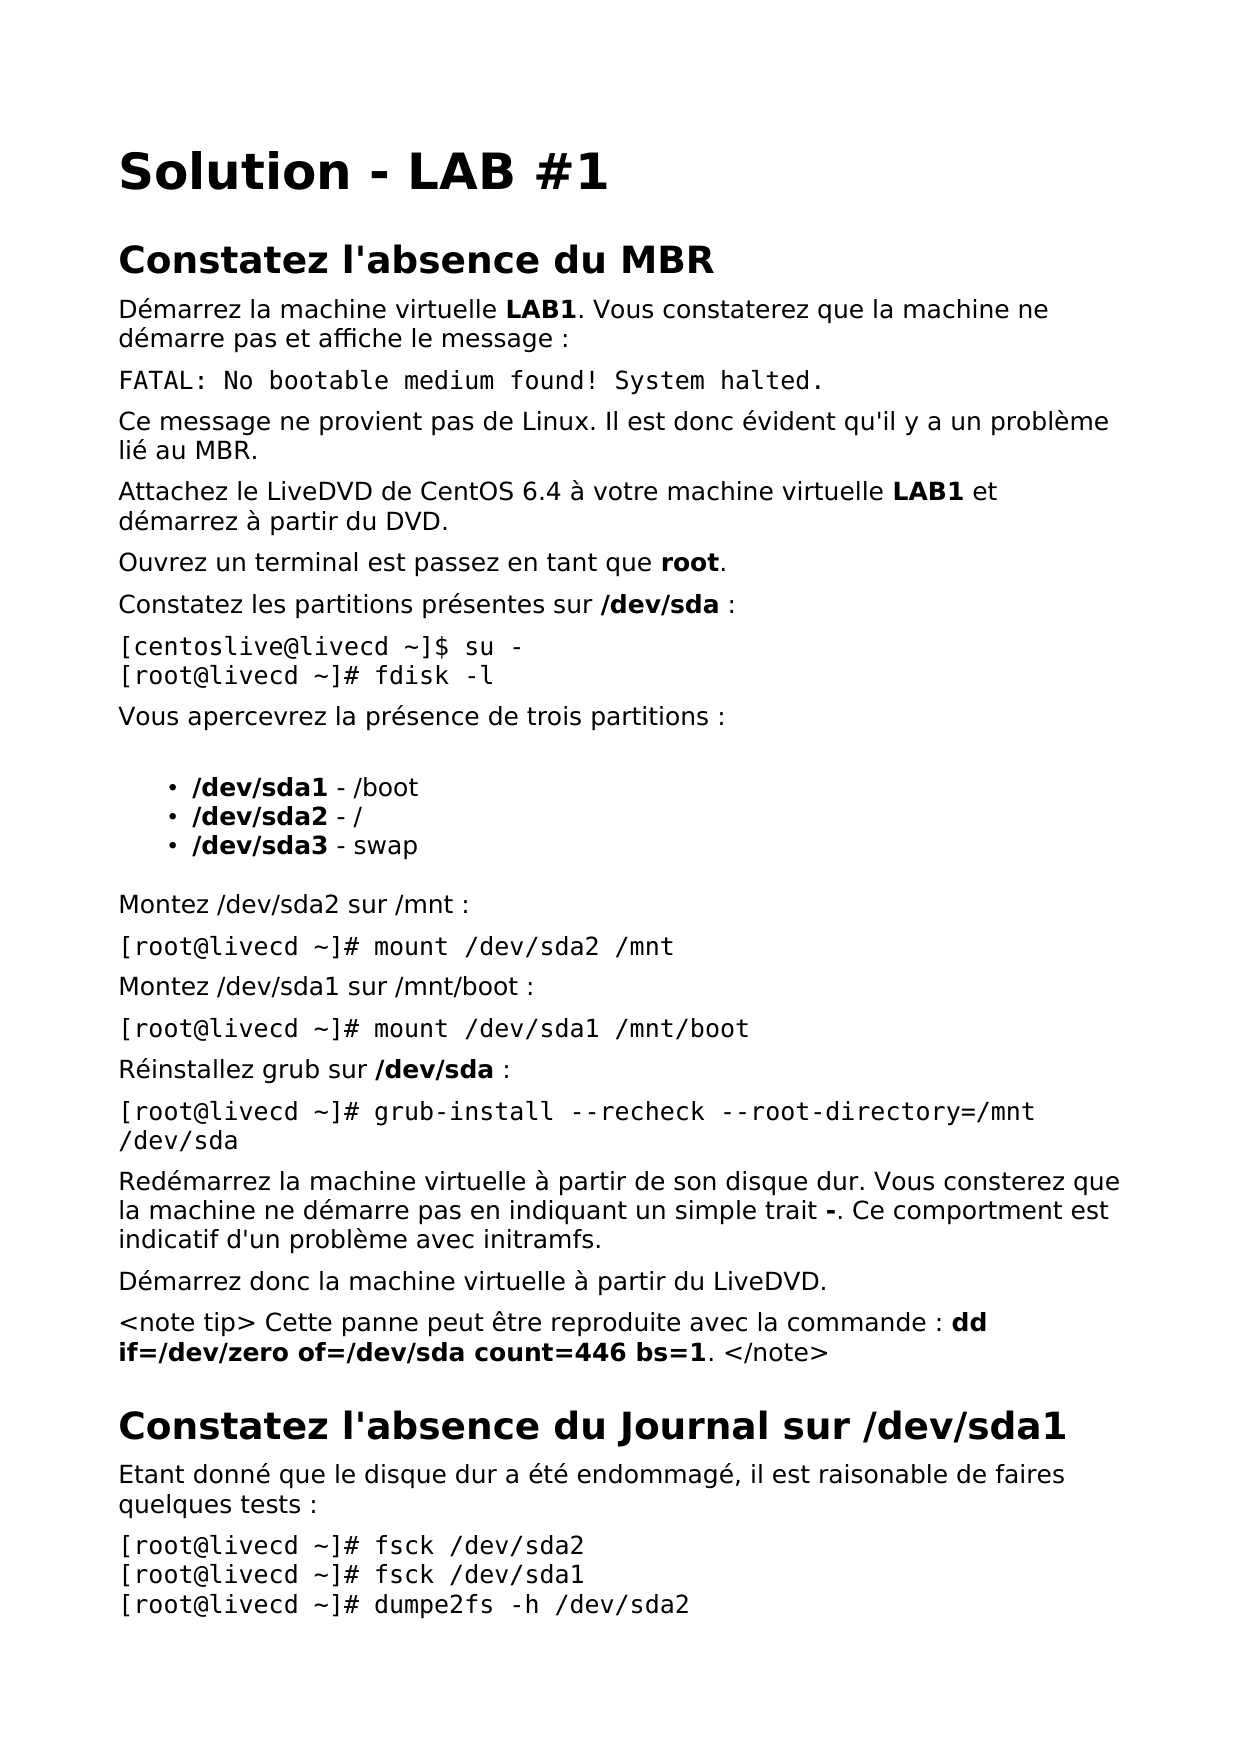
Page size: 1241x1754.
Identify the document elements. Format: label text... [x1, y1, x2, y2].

text Montez /dev/sda2 sur /mnt : [118, 890, 1122, 919]
text FATAL: No bootable medium found! System halted. [118, 366, 1122, 395]
text Réinstallez grub sur /dev/sda : [118, 1055, 1122, 1084]
text [centoslive@livecd ~]$ su - [root@livecd ~]# fdisk -l [118, 632, 1122, 690]
text Vous apercevrez la présence de trois partitions : [118, 702, 1122, 731]
subtitle Solution - LAB #1 [118, 143, 1122, 201]
text <note tip> Cette panne peut être reproduite avec la commande : dd if=/dev/zero of=/dev/sda count=446 bs=1. </note> [118, 1309, 1122, 1367]
text Ouvrez un terminal est passez en tant que root. [118, 548, 1122, 578]
text Démarrez donc la machine virtuelle à partir du LiveDVD. [118, 1267, 1122, 1296]
subtitle Constatez l'absence du Journal sur /dev/sda1 [118, 1404, 1122, 1448]
text Etant donné que le disque dur a été endommagé, il est raisonable de faires quelques tests : [118, 1461, 1122, 1519]
text Ce message ne provient pas de Linux. Il est donc évident qu'il y a un problème lié au MBR. [118, 407, 1122, 465]
text [root@livecd ~]# grub-install --recheck --root-directory=/mnt /dev/sda [118, 1097, 1122, 1155]
list /dev/sda2 - / [177, 802, 1122, 831]
text [root@livecd ~]# mount /dev/sda1 /mnt/boot [118, 1014, 1122, 1043]
text Démarrez la machine virtuelle LAB1. Vous constaterez que la machine ne démarre pas et affiche le message : [118, 295, 1122, 353]
text Constatez les partitions présentes sur /dev/sda : [118, 590, 1122, 619]
text [root@livecd ~]# mount /dev/sda2 /mnt [118, 932, 1122, 961]
text Attachez le LiveDVD de CentOS 6.4 à votre machine virtuelle LAB1 et démarrez à partir du DVD. [118, 478, 1122, 536]
list /dev/sda3 - swap [177, 831, 1122, 861]
list /dev/sda1 - /boot [177, 773, 1122, 802]
text Redémarrez la machine virtuelle à partir de son disque dur. Vous consterez que la machine ne démarre pas en indiquant un simple trait -. Ce comportment est indicatif d'un problème avec initramfs. [118, 1167, 1122, 1254]
text Montez /dev/sda1 sur /mnt/boot : [118, 973, 1122, 1002]
subtitle Constatez l'absence du MBR [118, 239, 1122, 282]
text [root@livecd ~]# fsck /dev/sda2 [root@livecd ~]# fsck /dev/sda1 [root@livecd ~]# dumpe2fs -h /dev/sda2 [118, 1531, 1122, 1619]
